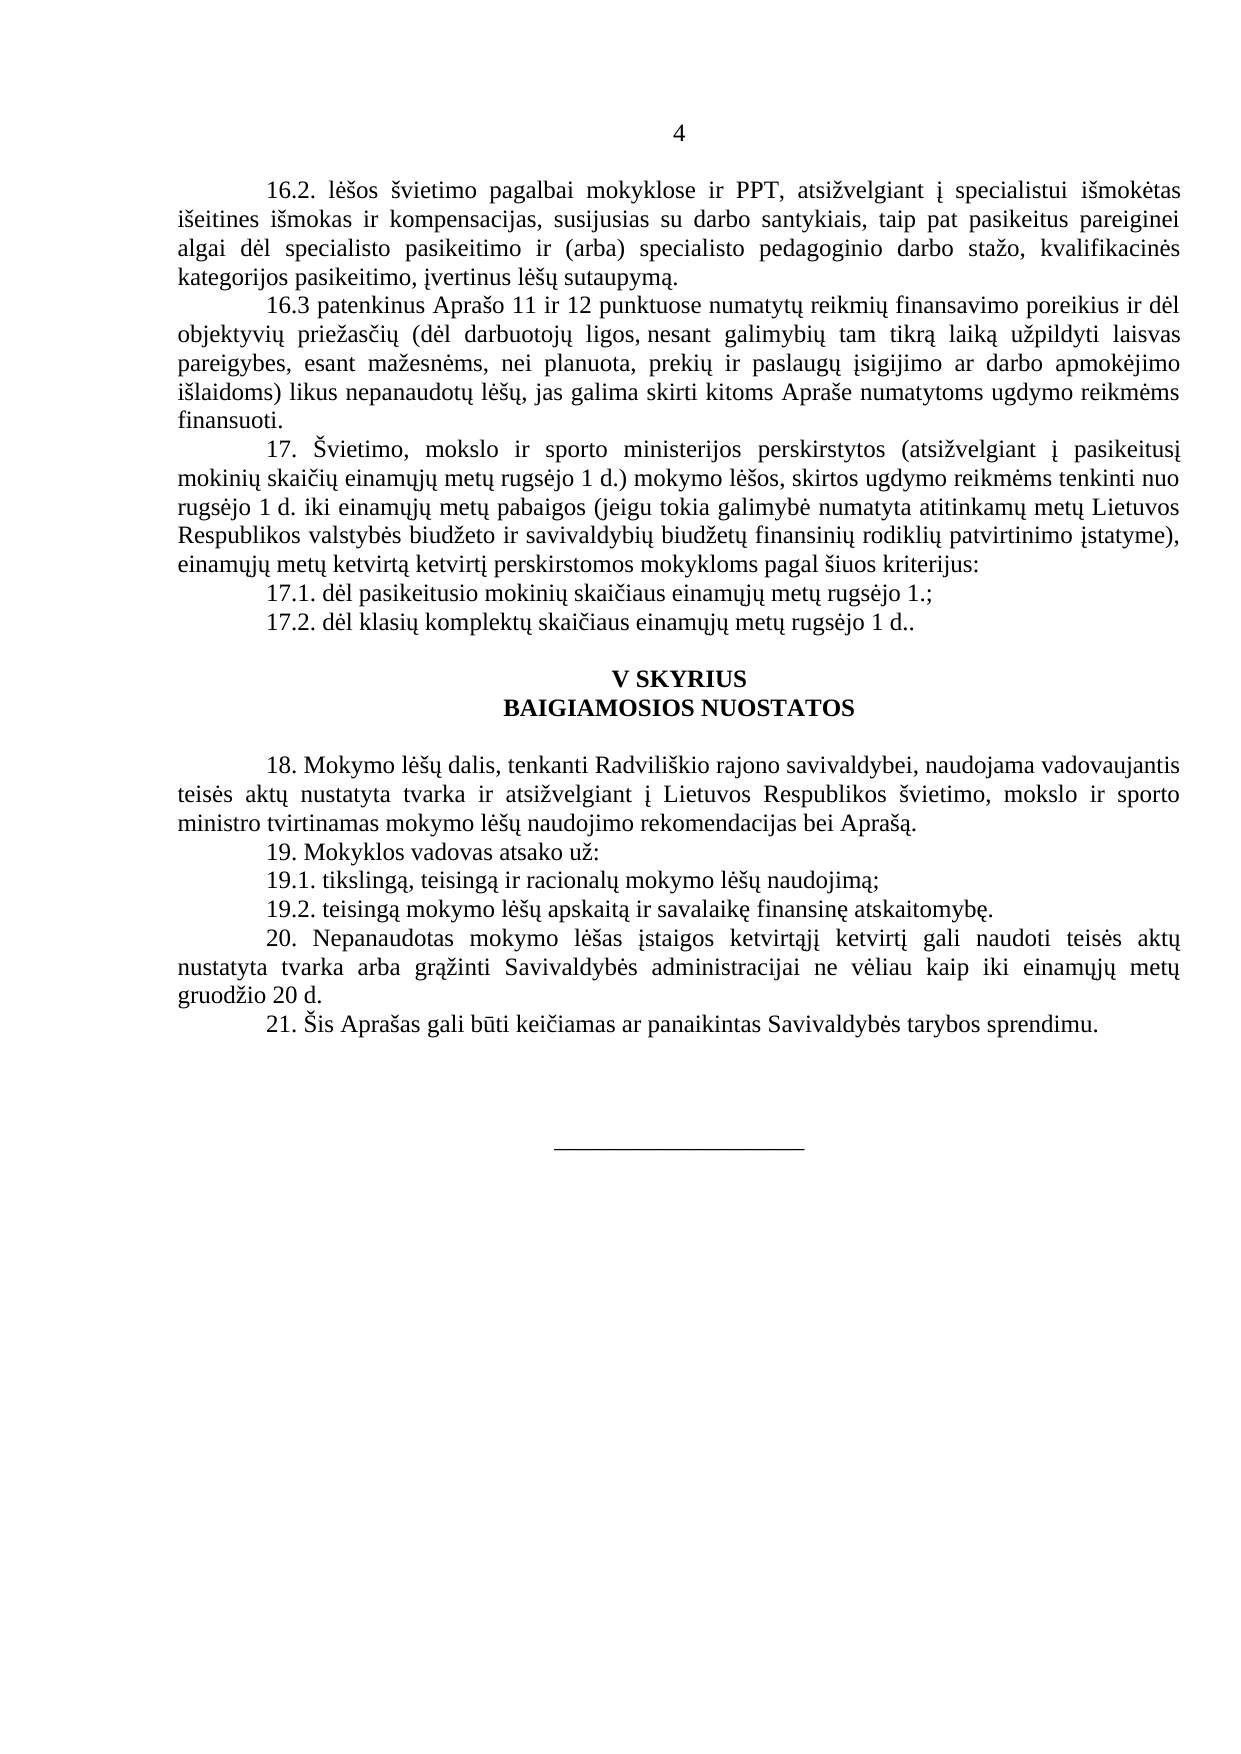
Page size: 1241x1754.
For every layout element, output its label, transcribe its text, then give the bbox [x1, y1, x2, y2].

text BAIGIAMOSIOS NUOSTATOS [177, 693, 1181, 722]
text 19.1. tikslingą, teisingą ir racionalų mokymo lėšų naudojimą; [177, 866, 1181, 894]
text 21. Šis Aprašas gali būti keičiamas ar panaikintas Savivaldybės tarybos sprendimu. [177, 1009, 1181, 1038]
text 19. Mokyklos vadovas atsako už: [177, 837, 1181, 866]
text 16.2. lėšos švietimo pagalbai mokyklose ir PPT, atsižvelgiant į specialistui išmokėtas išeitines išmokas ir kompensacijas, susijusias su darbo santykiais, taip pat pasikeitus pareiginei algai dėl specialisto pasikeitimo ir (arba) specialisto pedagoginio darbo stažo, kvalifikacinės kategorijos pasikeitimo, įvertinus lėšų sutaupymą. [177, 176, 1181, 291]
text 17. Švietimo, mokslo ir sporto ministerijos perskirstytos (atsižvelgiant į pasikeitusį mokinių skaičių einamųjų metų rugsėjo 1 d.) mokymo lėšos, skirtos ugdymo reikmėms tenkinti nuo rugsėjo 1 d. iki einamųjų metų pabaigos (jeigu tokia galimybė numatyta atitinkamų metų Lietuvos Respublikos valstybės biudžeto ir savivaldybių biudžetų finansinių rodiklių patvirtinimo įstatyme), einamųjų metų ketvirtą ketvirtį perskirstomos mokykloms pagal šiuos kriterijus: [177, 434, 1181, 578]
text V SKYRIUS [177, 664, 1181, 693]
text 19.2. teisingą mokymo lėšų apskaitą ir savalaikę finansinę atskaitomybę. [177, 894, 1181, 923]
text 17.2. dėl klasių komplektų skaičiaus einamųjų metų rugsėjo 1 d.. [177, 607, 1181, 636]
text 16.3 patenkinus Aprašo 11 ir 12 punktuose numatytų reikmių finansavimo poreikius ir dėl objektyvių priežasčių (dėl darbuotojų ligos, nesant galimybių tam tikrą laiką užpildyti laisvas pareigybes, esant mažesnėms, nei planuota, prekių ir paslaugų įsigijimo ar darbo apmokėjimo išlaidoms) likus nepanaudotų lėšų, jas galima skirti kitoms Apraše numatytoms ugdymo reikmėms finansuoti. [177, 291, 1181, 434]
text 20. Nepanaudotas mokymo lėšas įstaigos ketvirtąjį ketvirtį gali naudoti teisės aktų nustatyta tvarka arba grąžinti Savivaldybės administracijai ne vėliau kaip iki einamųjų metų gruodžio 20 d. [177, 923, 1181, 1009]
text 17.1. dėl pasikeitusio mokinių skaičiaus einamųjų metų rugsėjo 1.; [177, 578, 1181, 607]
text ____________________ [177, 1124, 1181, 1153]
text 18. Mokymo lėšų dalis, tenkanti Radviliškio rajono savivaldybei, naudojama vadovaujantis teisės aktų nustatyta tvarka ir atsižvelgiant į Lietuvos Respublikos švietimo, mokslo ir sporto ministro tvirtinamas mokymo lėšų naudojimo rekomendacijas bei Aprašą. [177, 751, 1181, 837]
